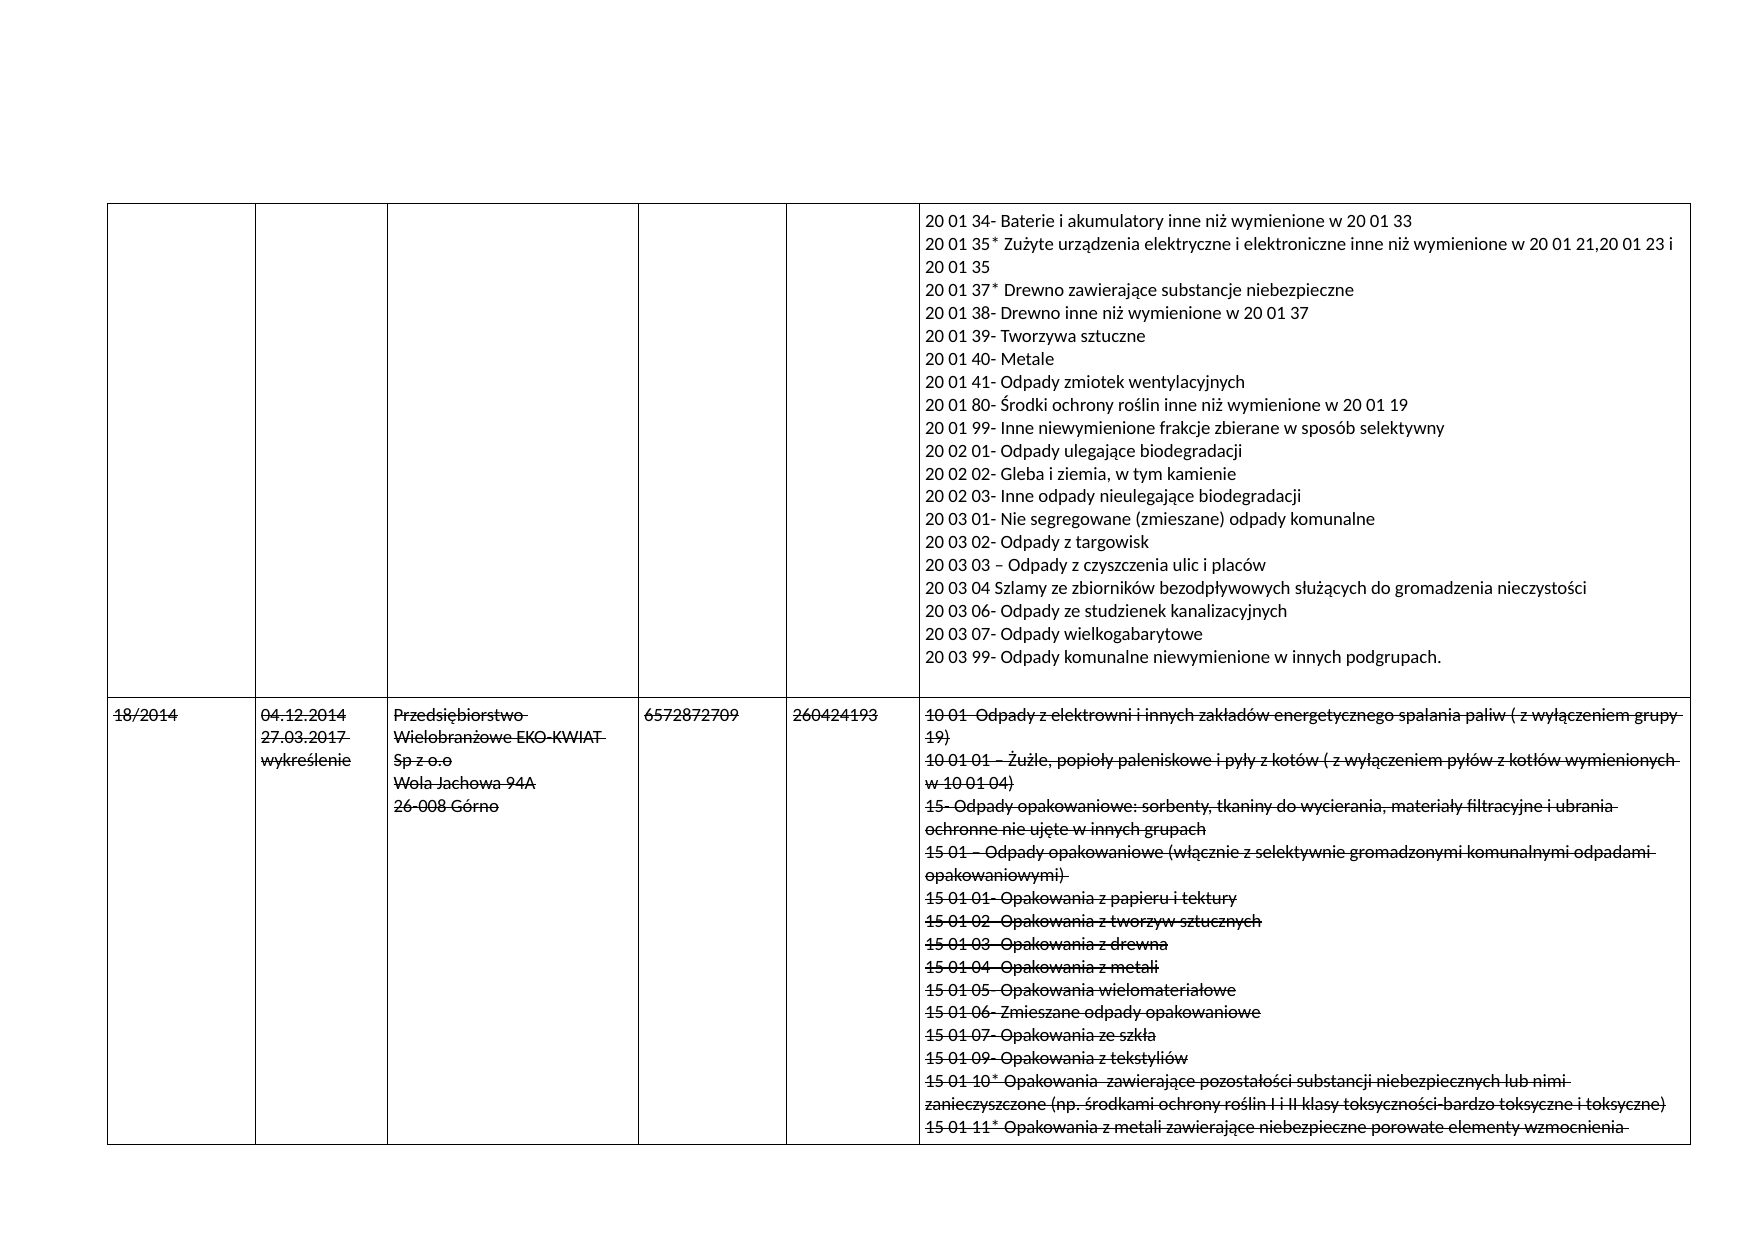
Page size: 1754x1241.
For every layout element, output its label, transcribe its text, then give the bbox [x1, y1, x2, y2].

table_cell 260424193 [787, 698, 919, 1144]
table_cell [639, 204, 786, 697]
table_cell 10 01 Odpady z elektrowni i innych zakładów energetycznego spalania paliw ( z wyłączeniem grupy 19) 10 01 01 – Żużle, popioły paleniskowe i pyły z kotów ( z wyłączeniem pyłów z kotłów wymienionych w 10 01 04) 15- Odpady opakowaniowe: sorbenty, tkaniny do wycierania, materiały filtracyjne i ubrania ochronne nie ujęte w innych grupach 15 01 – Odpady opakowaniowe (włącznie z selektywnie gromadzonymi komunalnymi odpadami opakowaniowymi) 15 01 01- Opakowania z papieru i tektury 15 01 02- Opakowania z tworzyw sztucznych 15 01 03- Opakowania z drewna 15 01 04- Opakowania z metali 15 01 05- Opakowania wielomateriałowe 15 01 06- Zmieszane odpady opakowaniowe 15 01 07- Opakowania ze szkła 15 01 09- Opakowania z tekstyliów 15 01 10* Opakowania zawierające pozostałości substancji niebezpiecznych lub nimi zanieczyszczone (np. środkami ochrony roślin I i II klasy toksyczności-bardzo toksyczne i toksyczne) 15 01 11* Opakowania z metali zawierające niebezpieczne porowate elementy wzmocnienia [920, 698, 1690, 1144]
table_cell Przedsiębiorstwo Wielobranżowe EKO-KWIAT Sp z o.o Wola Jachowa 94A 26-008 Górno [388, 698, 638, 1144]
table_cell [1691, 697, 1695, 1144]
table_cell [108, 204, 255, 697]
table_cell 04.12.2014 27.03.2017 wykreślenie [256, 698, 387, 1144]
table_cell [1691, 203, 1695, 697]
table_cell 6572872709 [639, 698, 786, 1144]
table_cell [388, 204, 638, 697]
table_cell [787, 204, 919, 697]
table_cell 20 01 34- Baterie i akumulatory inne niż wymienione w 20 01 33 20 01 35* Zużyte urządzenia elektryczne i elektroniczne inne niż wymienione w 20 01 21,20 01 23 i 20 01 35 20 01 37* Drewno zawierające substancje niebezpieczne 20 01 38- Drewno inne niż wymienione w 20 01 37 20 01 39- Tworzywa sztuczne 20 01 40- Metale 20 01 41- Odpady zmiotek wentylacyjnych 20 01 80- Środki ochrony roślin inne niż wymienione w 20 01 19 20 01 99- Inne niewymienione frakcje zbierane w sposób selektywny 20 02 01- Odpady ulegające biodegradacji 20 02 02- Gleba i ziemia, w tym kamienie 20 02 03- Inne odpady nieulegające biodegradacji 20 03 01- Nie segregowane (zmieszane) odpady komunalne 20 03 02- Odpady z targowisk 20 03 03 – Odpady z czyszczenia ulic i placów 20 03 04 Szlamy ze zbiorników bezodpływowych służących do gromadzenia nieczystości 20 03 06- Odpady ze studzienek kanalizacyjnych 20 03 07- Odpady wielkogabarytowe 20 03 99- Odpady komunalne niewymienione w innych podgrupach. [920, 204, 1690, 697]
table_cell 18/2014 [108, 698, 255, 1144]
table_cell [256, 204, 387, 697]
